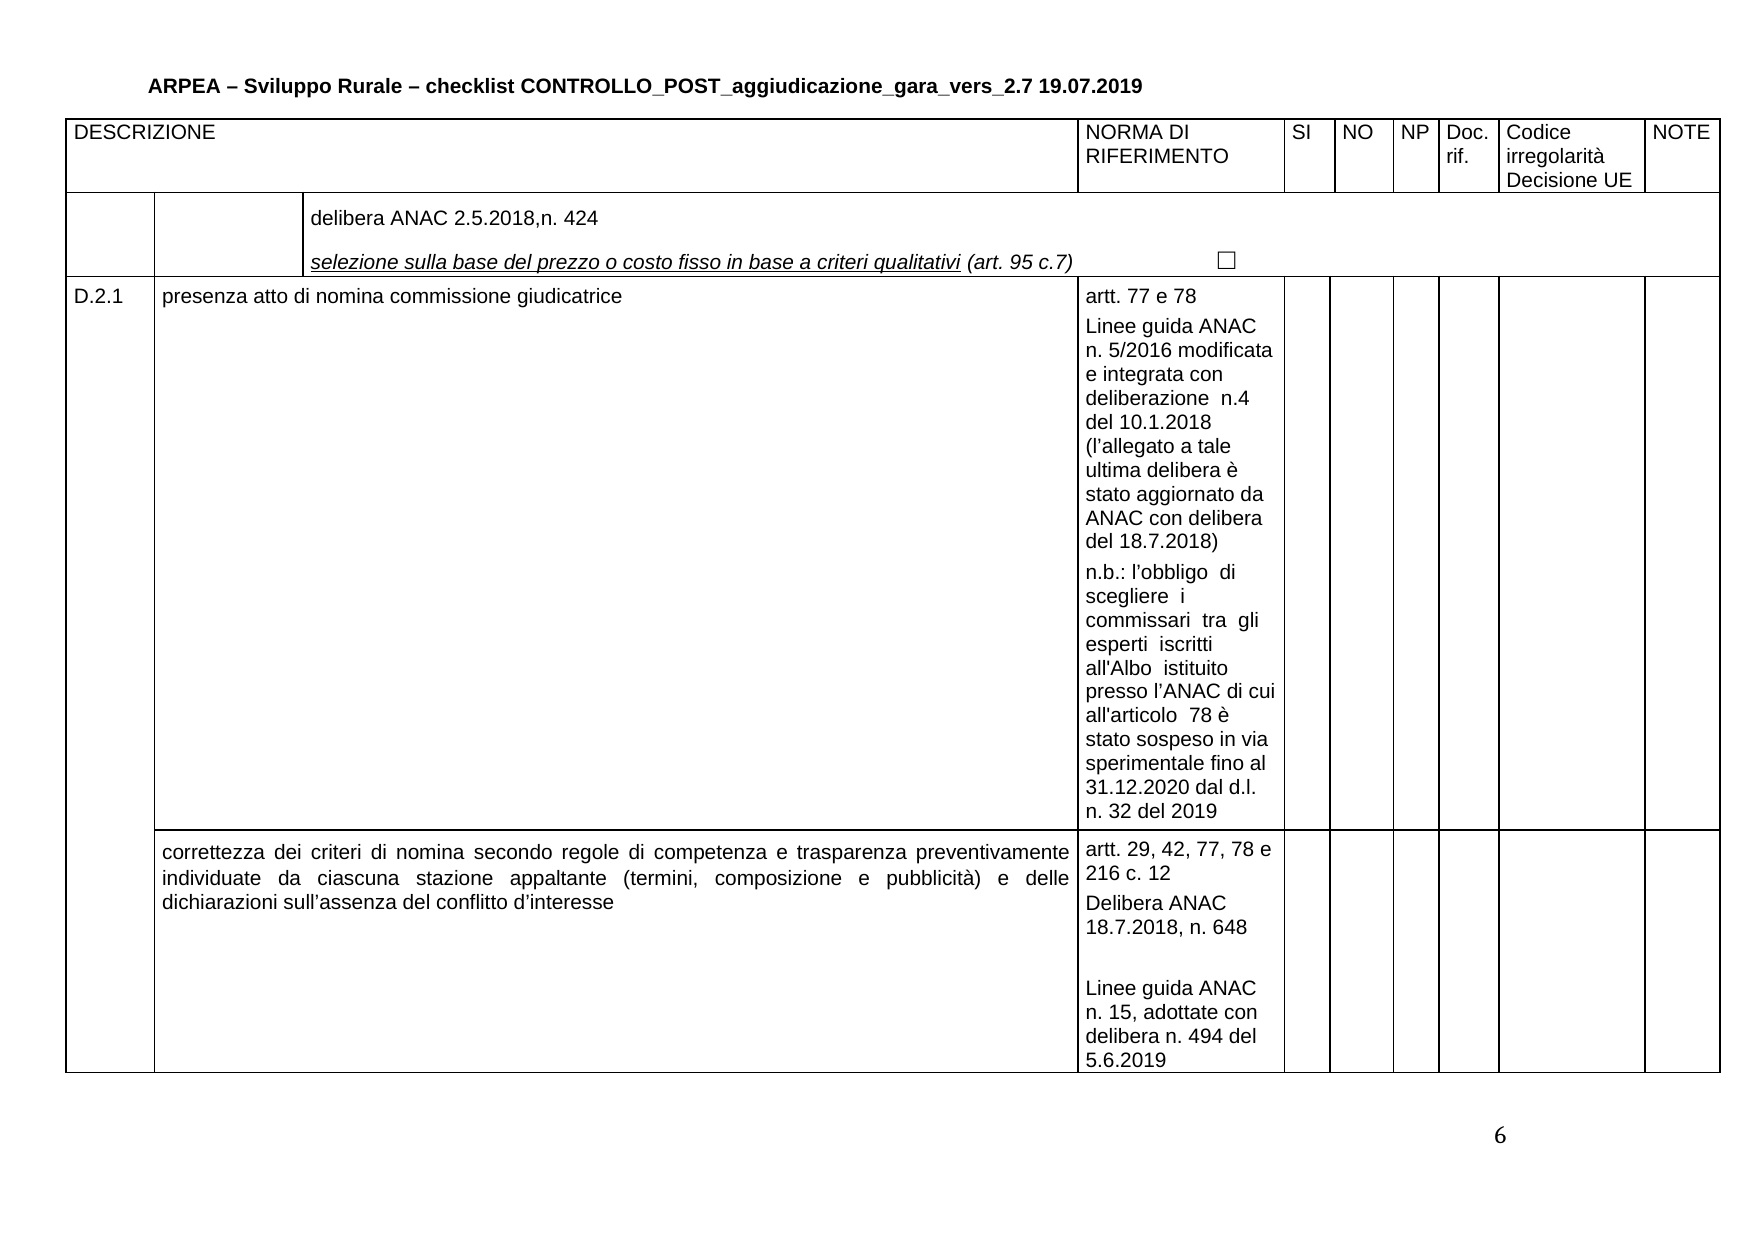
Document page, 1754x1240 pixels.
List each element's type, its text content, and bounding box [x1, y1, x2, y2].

table_cell [1440, 277, 1498, 829]
table_cell [1394, 277, 1438, 829]
table_cell [1285, 831, 1329, 1071]
table_header NP [1394, 120, 1438, 192]
table_header SI [1285, 120, 1334, 192]
table_cell [67, 829, 154, 1071]
table_cell [1440, 831, 1498, 1071]
table_cell [155, 193, 302, 276]
table_header Codice irregolarità Decisione UE [1500, 120, 1644, 192]
table_header DESCRIZIONE [67, 120, 1077, 192]
table_cell artt. 77 e 78 Linee guida ANAC n. 5/2016 modificata e integrata con deliberazione n.4 del 10.1.2018 (l’allegato a tale ultima delibera è stato aggiornato da ANAC con delibera del 18.7.2018) n.b.: l’obbligo di scegliere i commissari tra gli esperti iscritti all'Albo istituito presso l’ANAC di cui all'articolo 78 è stato sospeso in via sperimentale fino al 31.12.2020 dal d.l. n. 32 del 2019 [1079, 277, 1284, 829]
table_cell presenza atto di nomina commissione giudicatrice [155, 277, 1077, 829]
table_cell [1331, 277, 1393, 829]
table_cell [1646, 277, 1719, 829]
table_header NO [1336, 120, 1393, 192]
table_cell artt. 29, 42, 77, 78 e 216 c. 12 Delibera ANAC 18.7.2018, n. 648 Linee guida ANAC n. 15, adottate con delibera n. 494 del 5.6.2019 [1079, 831, 1284, 1071]
table_header Doc. rif. [1440, 120, 1498, 192]
table_cell [1500, 277, 1644, 829]
table_header NOTE [1646, 120, 1719, 192]
table_cell [1646, 831, 1719, 1071]
table_cell [1394, 831, 1438, 1071]
table_cell correttezza dei criteri di nomina secondo regole di competenza e trasparenza preventivamente individuate da ciascuna stazione appaltante (termini, composizione e pubblicità) e delle dichiarazioni sull’assenza del conflitto d’interesse [155, 831, 1077, 1071]
table_cell [1285, 277, 1329, 829]
table_cell [1331, 831, 1393, 1071]
table_cell D.2.1 [67, 277, 154, 829]
table_cell [1500, 831, 1644, 1071]
table_header NORMA DI RIFERIMENTO [1079, 120, 1284, 192]
table_cell delibera ANAC 2.5.2018,n. 424 selezione sulla base del prezzo o costo fisso in base a criteri qualitativi (art. 95 c.7) □ [304, 193, 1719, 276]
table_cell [67, 193, 154, 276]
